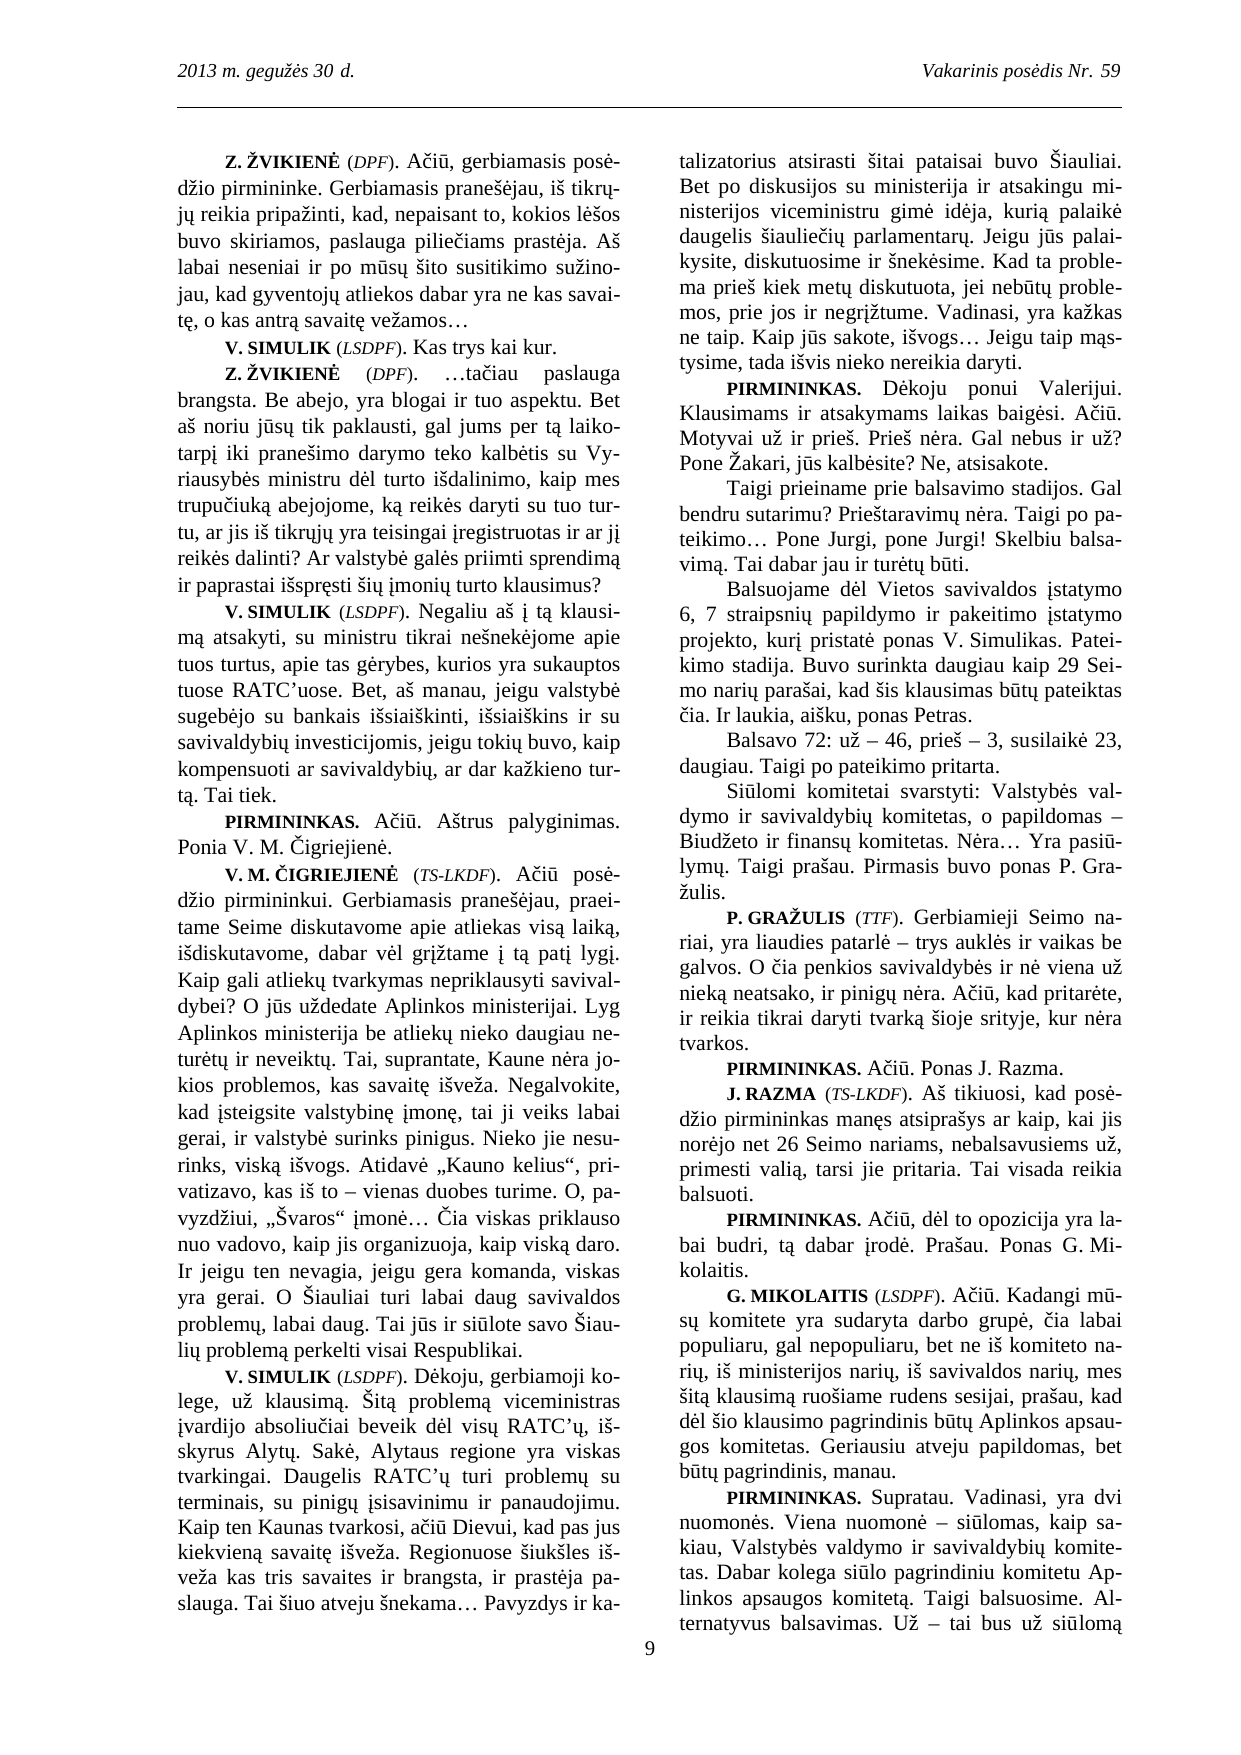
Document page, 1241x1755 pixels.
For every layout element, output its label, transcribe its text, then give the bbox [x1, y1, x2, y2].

text Z. ŽVIKIENĖ (DPF). Ačiū, ger­bia­ma­sis po­sė­džio pir­mi­nin­ke. Ger­bia­ma­sis pra­ne­šė­jau, iš tik­rų­jų rei­kia pri­pa­žin­ti, kad, ne­pai­sant to, ko­kios lė­šos bu­vo ski­ria­mos, pa­slau­ga pi­lie­čiams pra­stė­ja. Aš la­bai ne­se­niai ir po mū­sų ši­to su­si­ti­ki­mo su­ži­no­jau, kad gy­ven­to­jų at­lie­kos da­bar yra ne kas sa­vai­tę, o kas an­trą sa­vai­tę ve­ža­mos… [177, 148, 620, 333]
text PIRMININKAS. Dė­ko­ju po­nui Va­le­ri­jui. Klau­si­mams ir at­sa­ky­mams lai­kas bai­gė­si. Ačiū. Mo­ty­vai už ir prieš. Prieš nė­ra. Gal ne­bus ir už? Po­ne Ža­ka­ri, jūs kal­bė­si­te? Ne, at­si­sa­ko­te. [679, 374, 1122, 475]
text Bal­suo­ja­me dėl Vie­tos sa­vi­val­dos įsta­ty­mo 6, 7 straips­nių pa­pil­dy­mo ir pa­kei­ti­mo įsta­ty­mo pro­jek­to, ku­rį pri­sta­tė po­nas V. Si­mu­li­kas. Pa­tei­ki­mo sta­di­ja. Bu­vo su­rink­ta dau­giau kaip 29 Sei­mo na­rių pa­ra­šai, kad šis klau­si­mas bū­tų pa­teik­tas čia. Ir lau­kia, aiš­ku, po­nas Pet­ras. [679, 576, 1122, 727]
text P. GRAŽULIS (TTF). Ger­bia­mie­ji Sei­mo na­riai, yra liau­dies pa­tar­lė – trys auk­lės ir vai­kas be gal­vos. O čia pen­kios sa­vi­val­dy­bės ir nė vie­na už nie­ką ne­at­sa­ko, ir pi­ni­gų nė­ra. Ačiū, kad pri­ta­rė­te, ir rei­kia tik­rai da­ry­ti tvar­ką šio­je sri­ty­je, kur nė­ra tvar­kos. [679, 904, 1122, 1055]
text ta­li­za­to­rius at­si­ras­ti ši­tai pa­tai­sai bu­vo Šiau­liai. Bet po dis­ku­si­jos su mi­nis­te­ri­ja ir at­sa­kin­gu mi­nis­te­ri­jos vi­ce­mi­nist­ru gi­mė idė­ja, ku­rią pa­lai­kė dau­ge­lis šiau­lie­čių par­la­men­ta­rų. Jei­gu jūs pa­lai­ky­si­te, dis­ku­tuo­si­me ir šne­kė­si­me. Kad ta pro­ble­ma prieš kiek me­tų dis­ku­tuo­ta, jei ne­bū­tų pro­ble­mos, prie jos ir ne­grįž­tu­me. Va­di­na­si, yra kaž­kas ne taip. Kaip jūs sa­ko­te, iš­vogs… Jei­gu taip mąs­ty­si­me, ta­da iš­vis nie­ko ne­rei­kia da­ry­ti. [679, 148, 1122, 374]
text PIRMININKAS. Su­pra­tau. Va­di­na­si, yra dvi nuo­mo­nės. Vie­na nuo­mo­nė – siū­lo­mas, kaip sa­kiau, Vals­ty­bės val­dy­mo ir sa­vi­val­dy­bių ko­mi­te­tas. Da­bar ko­le­ga siū­lo pa­grin­di­niu ko­mi­te­tu Ap­lin­kos ap­sau­gos ko­mi­te­tą. Tai­gi bal­suo­si­me. Al­ter­na­ty­vus bal­sa­vi­mas. Už – tai bus už siū­lo­mą [679, 1484, 1122, 1635]
text PIRMININKAS. Ačiū, dėl to opo­zi­ci­ja yra la­bai bud­ri, tą da­bar įro­dė. Pra­šau. Po­nas G. Mi­kolai­tis. [679, 1206, 1122, 1282]
text Z. ŽVIKIENĖ (DPF). …ta­čiau pa­slau­ga brangs­ta. Be abe­jo, yra blo­gai ir tuo as­pek­tu. Bet aš no­riu jū­sų tik pa­klaus­ti, gal jums per tą lai­ko­tar­pį iki pra­ne­ši­mo da­ry­mo te­ko kal­bė­tis su Vy­riau­sy­bės mi­nist­ru dėl tur­to iš­da­li­ni­mo, kaip mes tru­pu­čiu­ką abe­jo­jo­me, ką rei­kės da­ry­ti su tuo tur­tu, ar jis iš tik­rų­jų yra tei­sin­gai įre­gist­ruo­tas ir ar jį rei­kės da­lin­ti? Ar vals­ty­bė ga­lės pri­im­ti spren­di­mą ir pa­pras­tai iš­spręs­ti šių įmo­nių tur­to klau­si­mus? [177, 359, 620, 597]
text G. MIKOLAITIS (LSDPF). Ačiū. Ka­dan­gi mū­sų ko­mi­te­te yra su­da­ry­ta dar­bo gru­pė, čia la­bai po­pu­lia­ru, gal ne­po­pu­lia­ru, bet ne iš ko­mi­te­to na­rių, iš mi­nis­te­ri­jos na­rių, iš sa­vi­val­dos na­rių, mes ši­tą klau­si­mą ruo­šia­me ru­dens se­si­jai, pra­šau, kad dėl šio klau­si­mo pa­grin­di­nis bū­tų Ap­lin­kos ap­sau­gos ko­mi­te­tas. Ge­riau­siu at­ve­ju pa­pil­do­mas, bet bū­tų pa­grin­di­nis, ma­nau. [679, 1282, 1122, 1484]
text V. SIMULIK (LSDPF). Ne­ga­liu aš į tą klau­si­mą at­sa­ky­ti, su mi­nist­ru tik­rai neš­ne­kė­jo­me apie tuos tur­tus, apie tas gė­ry­bes, ku­rios yra su­kaup­tos tuo­se RATC’uose. Bet, aš ma­nau, jei­gu vals­ty­bė su­ge­bė­jo su ban­kais iš­si­aiš­kin­ti, iš­si­aiš­kins ir su sa­vi­val­dy­bių in­ves­ti­ci­jo­mis, jei­gu to­kių bu­vo, kaip kom­pen­suo­ti ar sa­vi­val­dy­bių, ar dar kaž­kie­no tur­tą. Tai tiek. [177, 597, 620, 807]
text Bal­sa­vo 72: už – 46, prieš – 3, su­si­lai­kė 23, dau­giau. Tai­gi po pa­tei­ki­mo pri­tar­ta. [679, 727, 1122, 778]
text PIRMININKAS. Ačiū. Po­nas J. Raz­ma. [679, 1055, 1122, 1080]
text PIRMININKAS. Ačiū. Ašt­rus pa­ly­gi­ni­mas. Po­nia V. M. Čig­rie­jie­nė. [177, 807, 620, 860]
text J. RAZMA (TS-LKDF). Aš ti­kiuo­si, kad po­sė­džio pir­mi­nin­kas ma­nęs at­si­pra­šys ar kaip, kai jis no­rė­jo net 26 Sei­mo na­riams, ne­bal­sa­vu­siems už, pri­mes­ti va­lią, tar­si jie pri­ta­ria. Tai vi­sa­da rei­kia bal­suo­ti. [679, 1080, 1122, 1206]
text V. SIMULIK (LSDPF). Kas trys kai kur. [177, 333, 620, 359]
text V. SIMULIK (LSDPF). Dė­ko­ju, ger­bia­mo­ji ko­le­ge, už klau­si­mą. Ši­tą pro­ble­mą vi­ce­mi­nist­ras įvar­di­jo ab­so­liu­čiai be­veik dėl vi­sų RATC’ų, iš­sky­rus Aly­tų. Sa­kė, Aly­taus re­gio­ne yra vis­kas tvar­kin­gai. Dau­ge­lis RATC’ų tu­ri pro­ble­mų su ter­mi­nais, su pi­ni­gų įsi­sa­vi­ni­mu ir pa­nau­do­ji­mu. Kaip ten Kau­nas tvar­ko­si, ačiū Die­vui, kad pas jus kiek­vie­ną sa­vai­tę iš­ve­ža. Re­gio­nuo­se šiukš­les iš­ve­ža kas tris sa­vai­tes ir brangs­ta, ir pra­stė­ja pa­slau­ga. Tai šiuo at­ve­ju šne­ka­ma… Pa­vyz­dys ir ka­ [177, 1363, 620, 1615]
text Siū­lo­mi ko­mi­te­tai svars­ty­ti: Vals­ty­bės val­dy­mo ir sa­vi­val­dy­bių ko­mi­te­tas, o pa­pil­do­mas – Biu­dže­to ir fi­nan­sų ko­mi­te­tas. Nė­ra… Yra pa­siū­ly­mų. Tai­gi pra­šau. Pir­ma­sis bu­vo po­nas P. Gra­žu­lis. [679, 778, 1122, 904]
text V. M. ČIGRIEJIENĖ (TS-LKDF). Ačiū po­sė­džio pir­mi­nin­kui. Ger­bia­ma­sis pra­ne­šė­jau, pra­ei­ta­me Sei­me dis­ku­ta­vo­me apie at­lie­kas vi­są lai­ką, iš­dis­ku­ta­vo­me, da­bar vėl grįž­ta­me į tą pa­tį ly­gį. Kaip ga­li at­lie­kų tvar­ky­mas ne­pri­klau­sy­ti sa­vi­val­dy­bei? O jūs už­de­da­te Ap­lin­kos mi­nis­te­ri­jai. Lyg Ap­lin­kos mi­nis­te­ri­ja be at­lie­kų nie­ko dau­giau ne­tu­rė­tų ir ne­veik­tų. Tai, su­pran­ta­te, Kau­ne nė­ra jo­kios pro­ble­mos, kas sa­vai­tę iš­ve­ža. Ne­gal­vo­ki­te, kad įsteig­si­te vals­ty­bi­nę įmo­nę, tai ji veiks la­bai ge­rai, ir vals­ty­bė su­rinks pi­ni­gus. Nie­ko jie ne­su­rinks, vis­ką iš­vogs. Ati­da­vė „Kau­no ke­lius“, pri­va­ti­za­vo, kas iš to – vie­nas duo­bes tu­ri­me. O, pa­vyz­džiui, „Šva­ros“ įmo­nė… Čia vis­kas pri­klau­so nuo va­do­vo, kaip jis or­ga­ni­zuo­ja, kaip vis­ką da­ro. Ir jei­gu ten ne­va­gia, jei­gu ge­ra ko­man­da, vis­kas yra ge­rai. O Šiau­liai tu­ri la­bai daug sa­vi­val­dos pro­ble­mų, la­bai daug. Tai jūs ir siū­lo­te sa­vo Šiau­lių pro­ble­mą per­kel­ti vi­sai Res­pub­li­kai. [177, 860, 620, 1363]
text Tai­gi pri­ei­na­me prie bal­sa­vi­mo sta­di­jos. Gal ben­dru su­ta­ri­mu? Prieš­ta­ra­vi­mų nė­ra. Tai­gi po pa­tei­ki­mo… Po­ne Jur­gi, po­ne Jur­gi! Skel­biu bal­sa­vi­mą. Tai da­bar jau ir tu­rė­tų bū­ti. [679, 475, 1122, 576]
